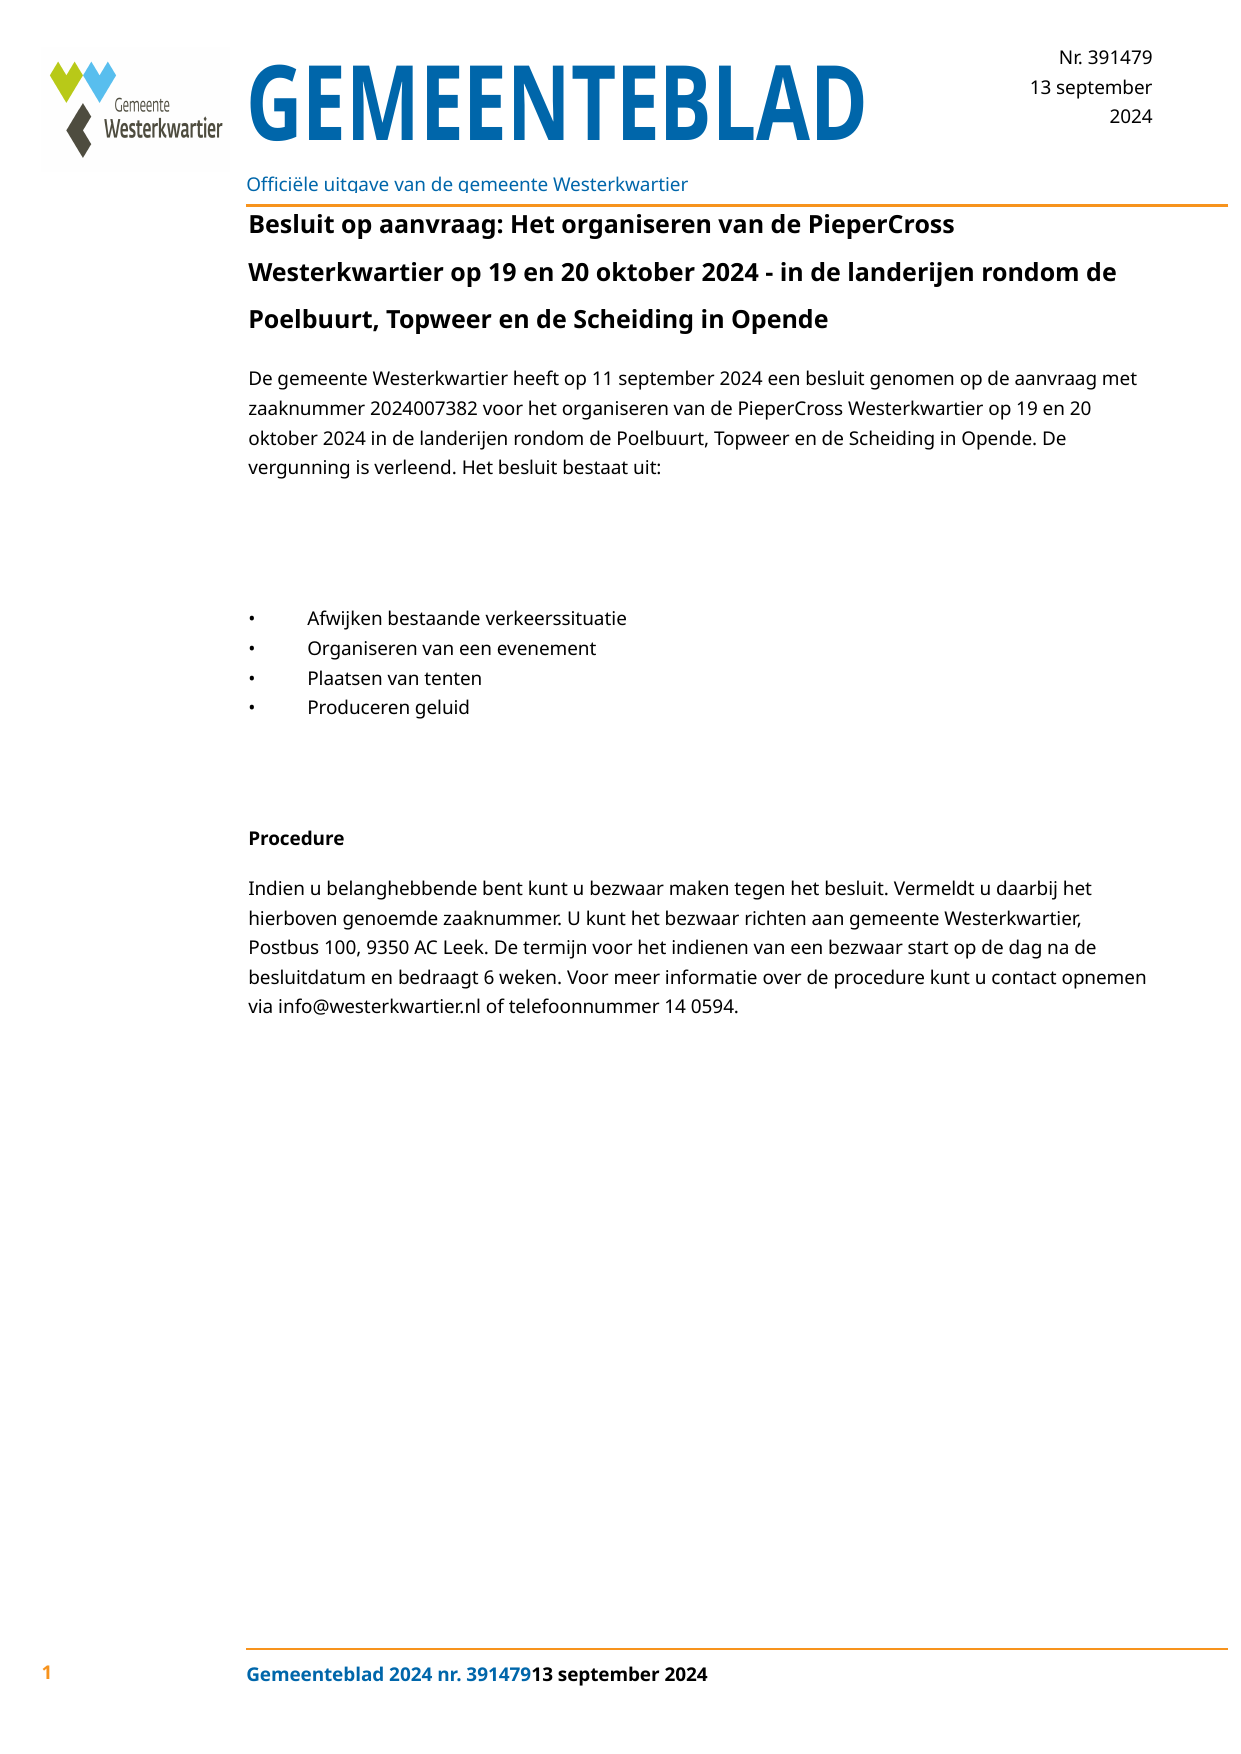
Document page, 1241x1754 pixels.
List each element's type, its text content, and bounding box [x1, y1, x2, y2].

text Besluit op aanvraag: Het organiseren van de PieperCross Westerkwartier op 19 en 20 oktober 2024 - in de landerijen rondom de Poelbuurt, Topweer en de Scheiding in Opende [248, 207, 1152, 336]
picture [41, 47, 231, 172]
text Procedure [248, 825, 1152, 850]
text Indien u belanghebbende bent kunt u bezwaar maken tegen het besluit. Vermeldt u daarbij het hierboven genoemde zaaknummer. U kunt het bezwaar richten aan gemeente Westerkwartier, Postbus 100, 9350 AC Leek. De termijn voor het indienen van een bezwaar start op de dag na de besluitdatum en bedraagt 6 weken. Voor meer informatie over de procedure kunt u contact opnemen via info@westerkwartier.nl of telefoonnummer 14 0594. [248, 875, 1152, 1019]
list Plaatsen van tenten [248, 665, 1152, 690]
text De gemeente Westerkwartier heeft op 11 september 2024 een besluit genomen op de aanvraag met zaaknummer 2024007382 voor het organiseren van de PieperCross Westerkwartier op 19 en 20 oktober 2024 in de landerijen rondom de Poelbuurt, Topweer en de Scheiding in Opende. De vergunning is verleend. Het besluit bestaat uit: [248, 366, 1152, 480]
list Afwijken bestaande verkeerssituatie [248, 606, 1152, 631]
list Produceren geluid [248, 694, 1152, 720]
list Organiseren van een evenement [248, 635, 1152, 661]
